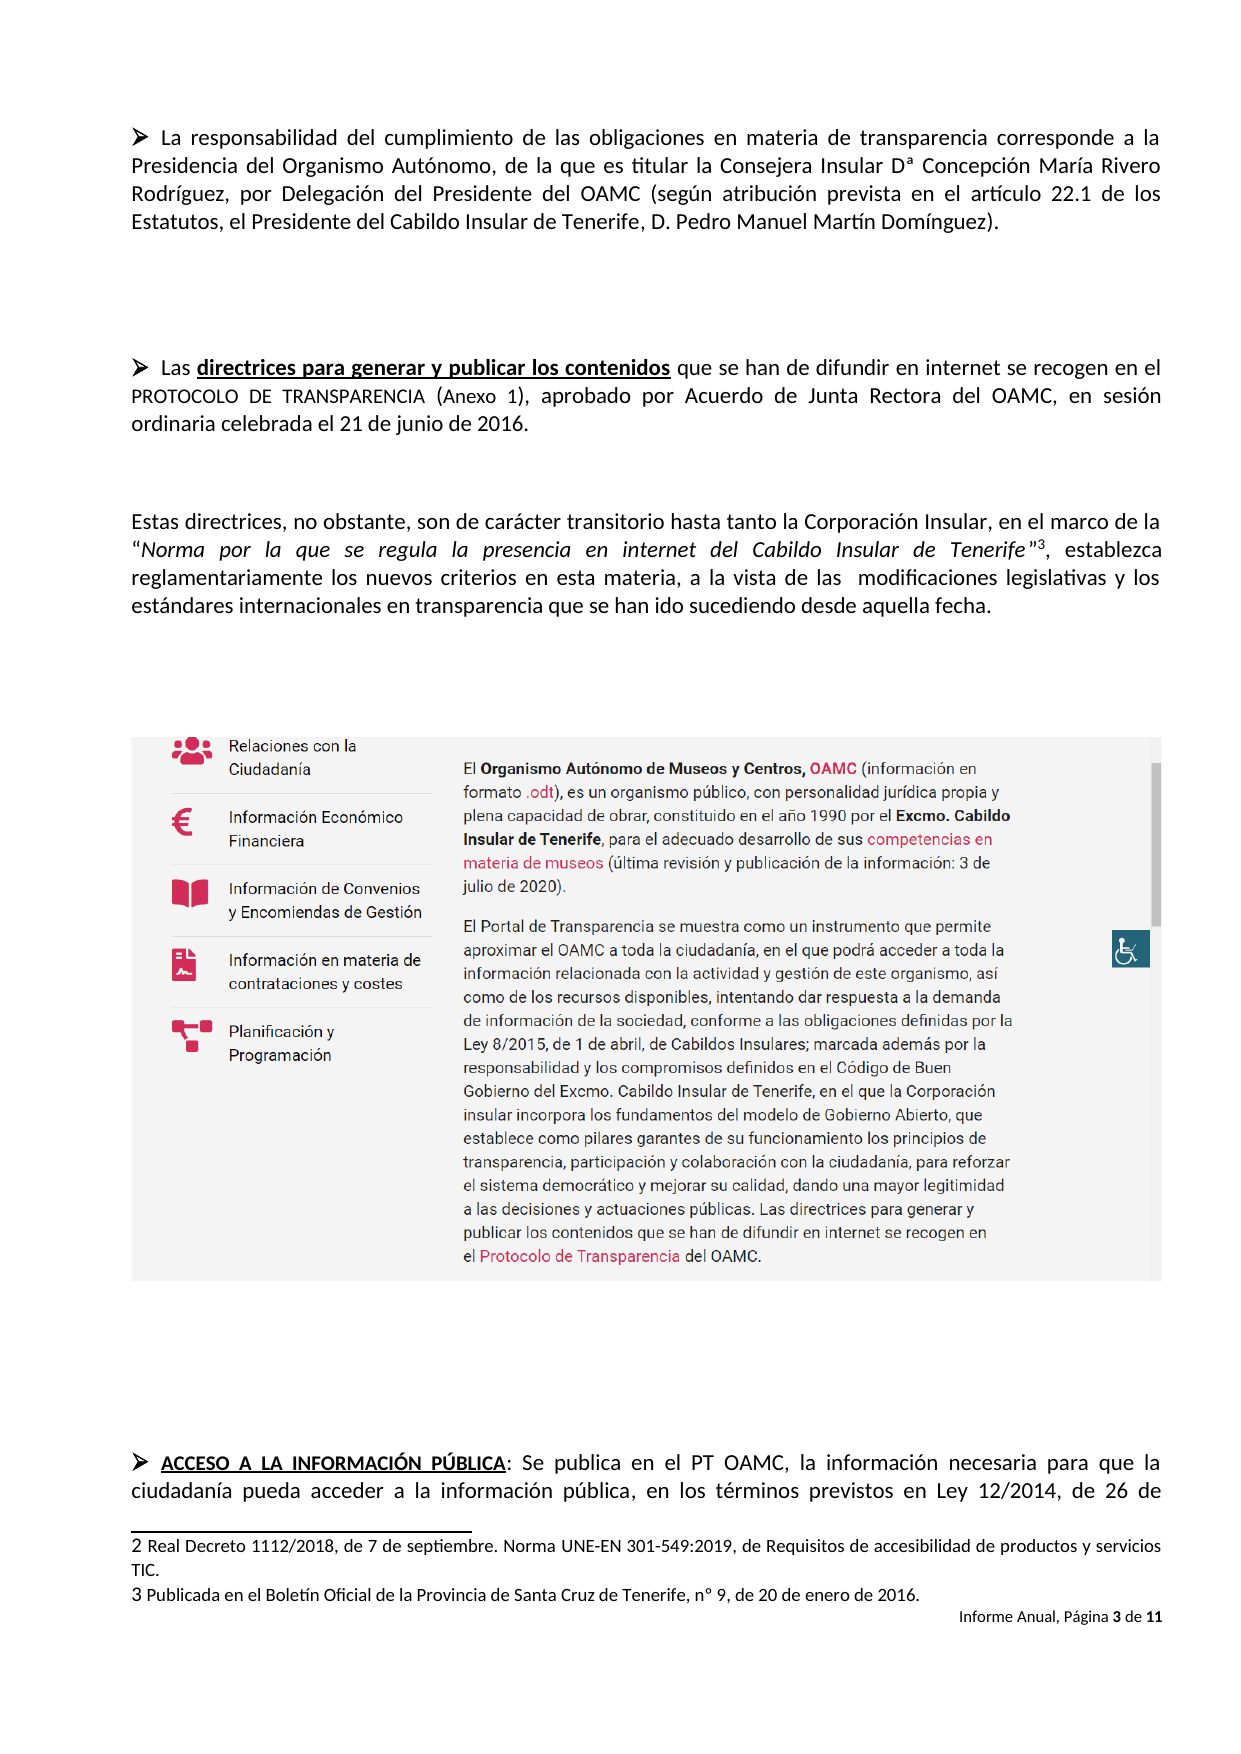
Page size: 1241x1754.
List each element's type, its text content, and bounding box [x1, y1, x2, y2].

list La responsabilidad del cumplimiento de las obligaciones en materia de transparencia corresponde a la Presidencia del Organismo Autónomo, de la que es titular la Consejera Insular Dª Concepción María Rivero Rodríguez, por Delegación del Presidente del OAMC (según atribución prevista en el artículo 22.1 de los Estatutos, el Presidente del Cabildo Insular de Tenerife, D. Pedro Manuel Martín Domínguez). [131, 123, 1162, 235]
text Real Decreto 1112/2018, de 7 de septiembre. Norma UNE-EN 301-549:2019, de Requisitos de accesibilidad de productos y servicios TIC. [131, 1532, 1162, 1581]
list ACCESO A LA INFORMACIÓN PÚBLICA: Se publica en el PT OAMC, la información necesaria para que la ciudadanía pueda acceder a la información pública, en los términos previstos en Ley 12/2014, de 26 de [131, 1448, 1162, 1504]
list Las directrices para generar y publicar los contenidos que se han de difundir en internet se recogen en el PROTOCOLO DE TRANSPARENCIA (Anexo 1), aprobado por Acuerdo de Junta Rectora del OAMC, en sesión ordinaria celebrada el 21 de junio de 2016. [131, 353, 1162, 437]
list Estas directrices, no obstante, son de carácter transitorio hasta tanto la Corporación Insular, en el marco de la “Norma por la que se regula la presencia en internet del Cabildo Insular de Tenerife”, establezca reglamentariamente los nuevos criterios en esta materia, a la vista de las modificaciones legislativas y los estándares internacionales en transparencia que se han ido sucediendo desde aquella fecha. [131, 507, 1162, 619]
text Publicada en el Boletín Oficial de la Provincia de Santa Cruz de Tenerife, nº 9, de 20 de enero de 2016. [131, 1581, 1162, 1606]
